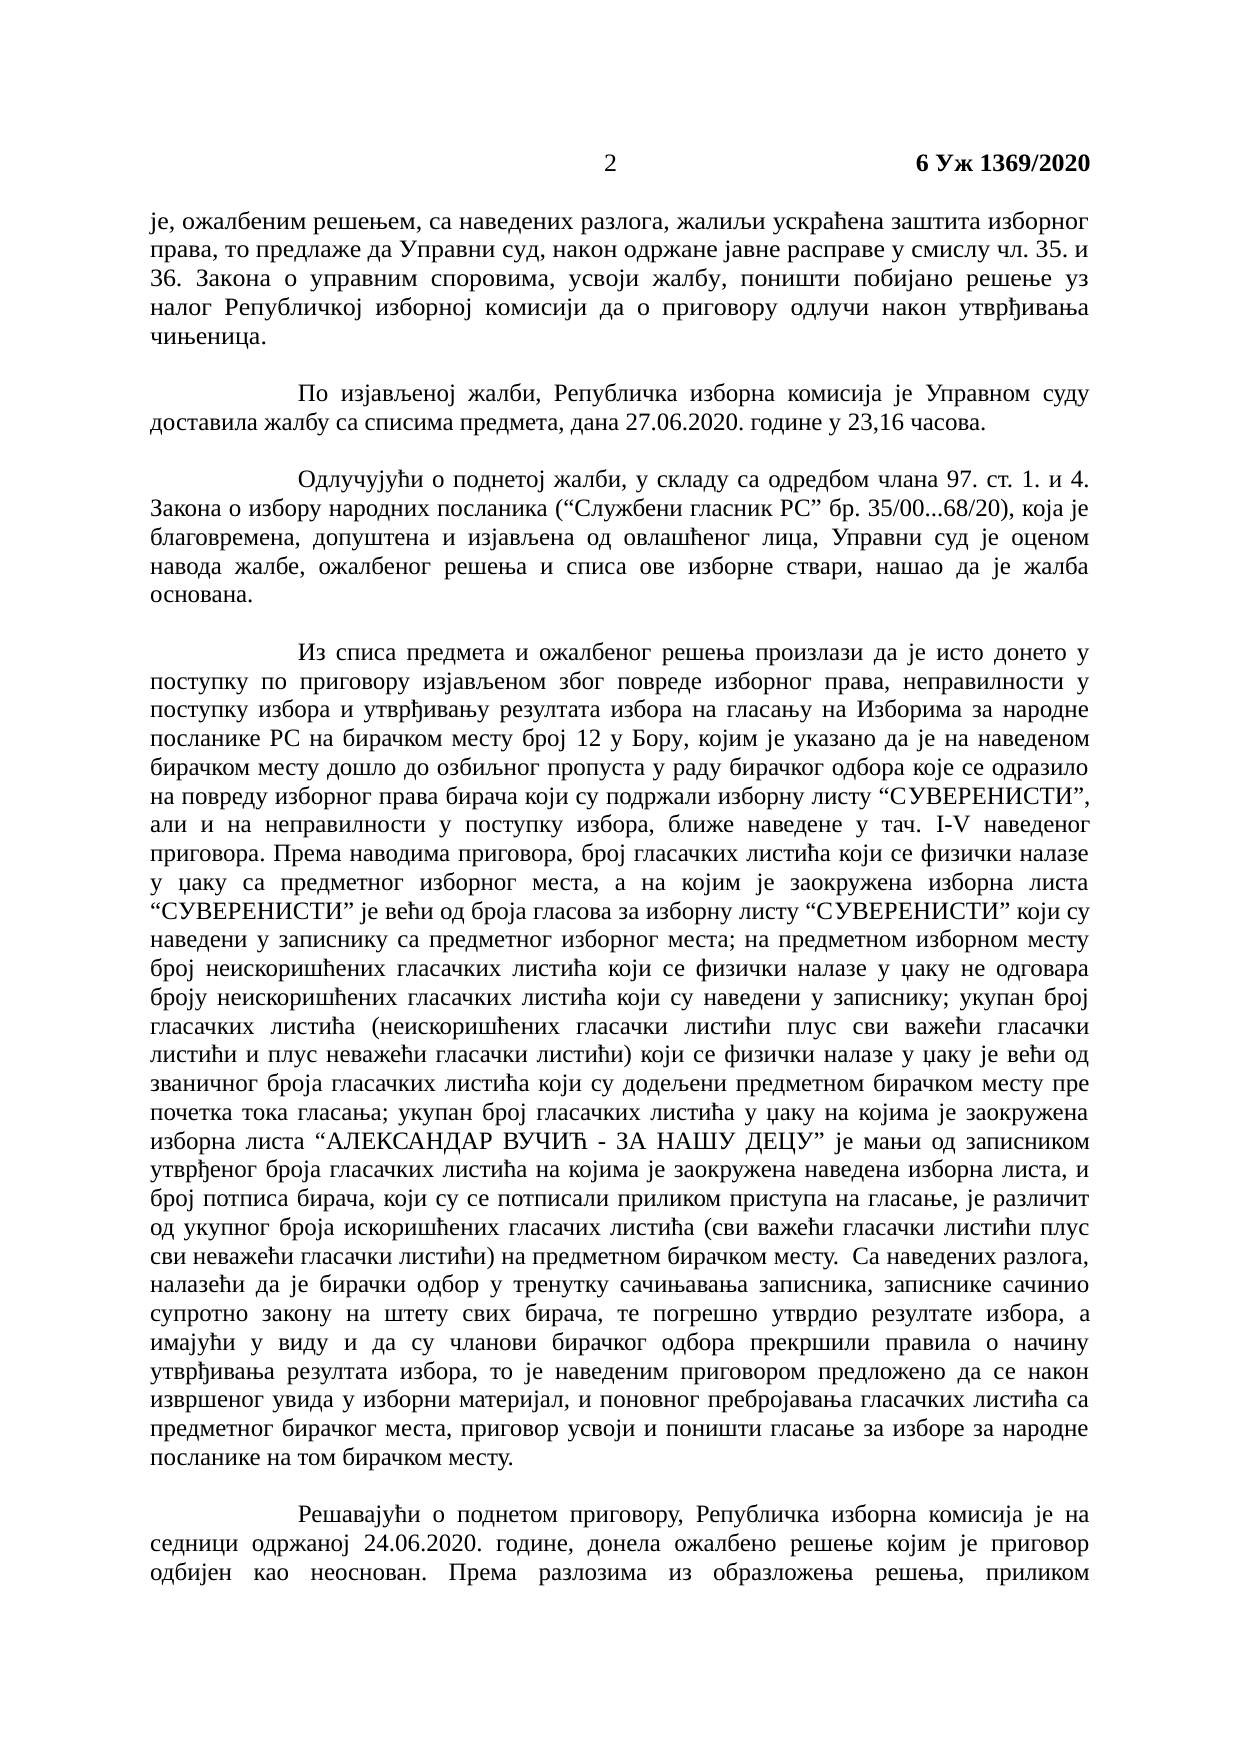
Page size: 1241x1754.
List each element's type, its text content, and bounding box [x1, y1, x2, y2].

text је, ожалбеним решењем, са наведених разлога, жалиљи ускраћена заштита изборног права, то предлаже да Управни суд, након одржане јавне расправе у смислу чл. 35. и 36. Закона о управним споровима, усвоји жалбу, поништи побијано решење уз налог Републичкој изборној комисији да о приговору одлучи након утврђивања чињеница. [150, 206, 1090, 349]
text По изјављеној жалби, Републичка изборна комисија је Управном суду доставила жалбу са списима предмета, дана 27.06.2020. године у 23,16 часова. [150, 378, 1090, 436]
text Одлучујући о поднетој жалби, у складу са одредбом члана 97. ст. 1. и 4. Закона о избору народних посланика (“Службени гласник РС” бр. 35/00...68/20), која је благовремена, допуштена и изјављена од овлашћеног лица, Управни суд је оценом навода жалбе, ожалбеног решења и списа ове изборне ствари, нашао да је жалба основана. [150, 464, 1090, 608]
text Решавајући о поднетом приговору, Републичка изборна комисија је на седници одржаној 24.06.2020. године, донела ожалбено решење којим је приговор одбијен као неоснован. Према разлозима из образложења решења, приликом [150, 1499, 1090, 1586]
text Из списа предмета и ожалбеног решења произлази да је исто донето у поступку по приговору изјављеном због повреде изборног права, неправилности у поступку избора и утврђивању резултата избора на гласању на Изборима за народне посланике РС на бирачком месту број 12 у Бору, којим је указано да је на наведеном бирачком месту дошло до озбиљног пропуста у раду бирачког одбора које се одразило на повреду изборног права бирача који су подржали изборну листу “СУВЕРЕНИСТИ”, али и на неправилности у поступку избора, ближе наведене у тач. I-V наведеног приговора. Према наводима приговора, број гласачких листића који се физички налазе у џаку са предметног изборног места, а на којим је заокружена изборна листа “СУВЕРЕНИСТИ” је већи од броја гласова за изборну листу “СУВЕРЕНИСТИ” који су наведени у записнику са предметног изборног места; на предметном изборном месту број неискоришћених гласачких листића који се физички налазе у џаку не одговара броју неискоришћених гласачких листића који су наведени у записнику; укупан број гласачких листића (неискоришћених гласачки листићи плус сви важећи гласачки листићи и плус неважећи гласачки листићи) који се физички налазе у џаку је већи од званичног броја гласачких листића који су додељени предметном бирачком месту пре почетка тока гласања; укупан број гласачких листића у џаку на којима је заокружена изборна листа “АЛЕКСАНДАР ВУЧИЋ - ЗА НАШУ ДЕЦУ” је мањи од записником утврђеног броја гласачких листића на којима је заокружена наведена изборна листа, и број потписа бирача, који су се потписали приликом приступа на гласање, је различит од укупног броја искоришћених гласачих листића (сви важећи гласачки листићи плус сви неважећи гласачки листићи) на предметном бирачком месту. Са наведених разлога, налазећи да је бирачки одбор у тренутку сачињавања записника, записнике сачинио супротно закону на штету свих бирача, те погрешно утврдио резултате избора, а имајући у виду и да су чланови бирачког одбора прекршили правила о начину утврђивања резултата избора, то је наведеним приговором предложено да се након извршеног увида у изборни материјал, и поновног пребројавања гласачких листића са предметног бирачког места, приговор усвоји и поништи гласање за изборе за народне посланике на том бирачком месту. [150, 637, 1090, 1471]
